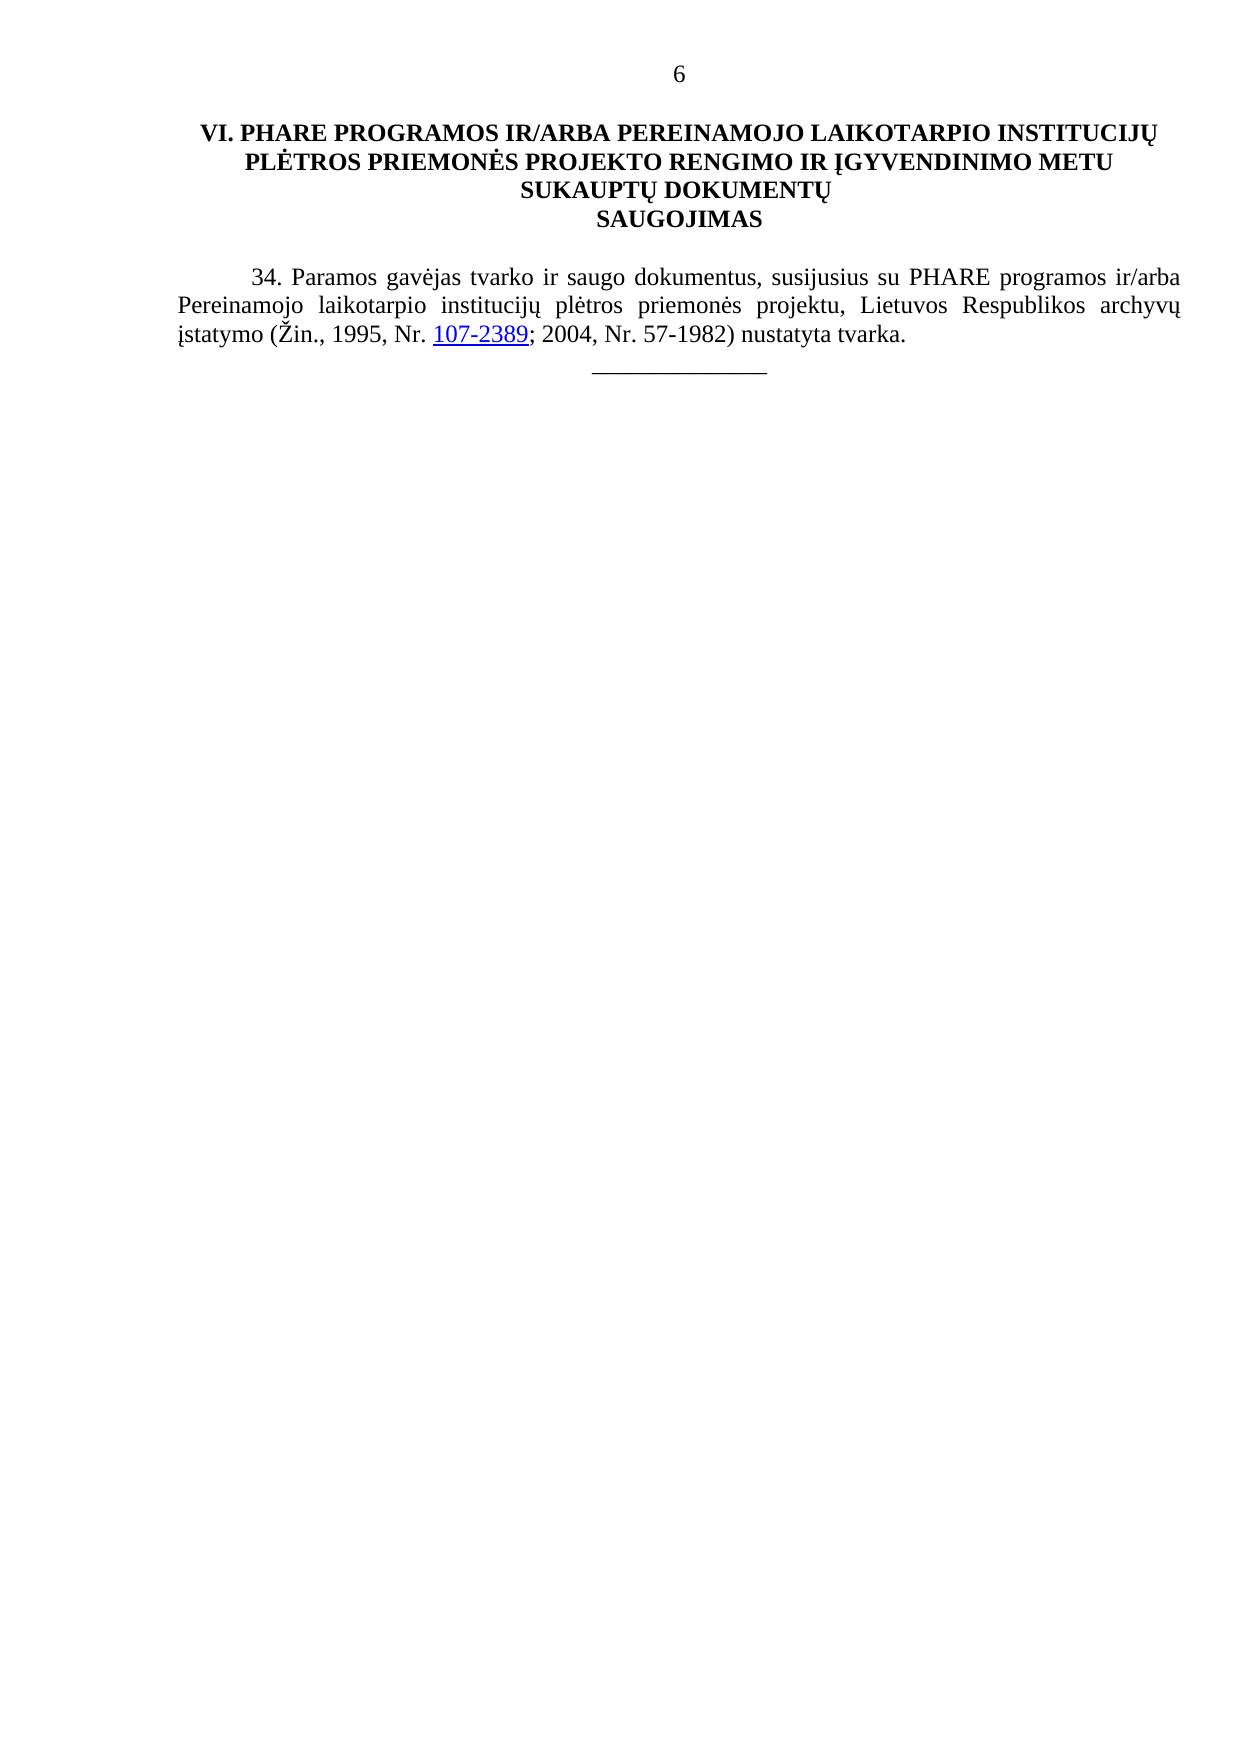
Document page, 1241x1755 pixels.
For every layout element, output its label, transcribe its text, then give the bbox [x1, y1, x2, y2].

text Saugojimas [177, 204, 1181, 233]
text 34. Paramos gavėjas tvarko ir saugo dokumentus, susijusius su PHARE programos ir/arba Pereinamojo laikotarpio institucijų plėtros priemonės projektu, Lietuvos Respublikos archyvų įstatymo (Žin., 1995, Nr. 107-2389; 2004, Nr. 57-1982) nustatyta tvarka. [177, 262, 1181, 348]
text ______________ [177, 348, 1181, 377]
text VI. PHARE programos ir/arba PEREINAMOJO LAIKOTARPIO INSTITUCIJŲ PLĖTROS PRIEMONĖS PROJEKTO RENGIMO IR ĮGYVENDINIMO METU SUKAUPTŲ DOKUMENTŲ [177, 118, 1181, 204]
